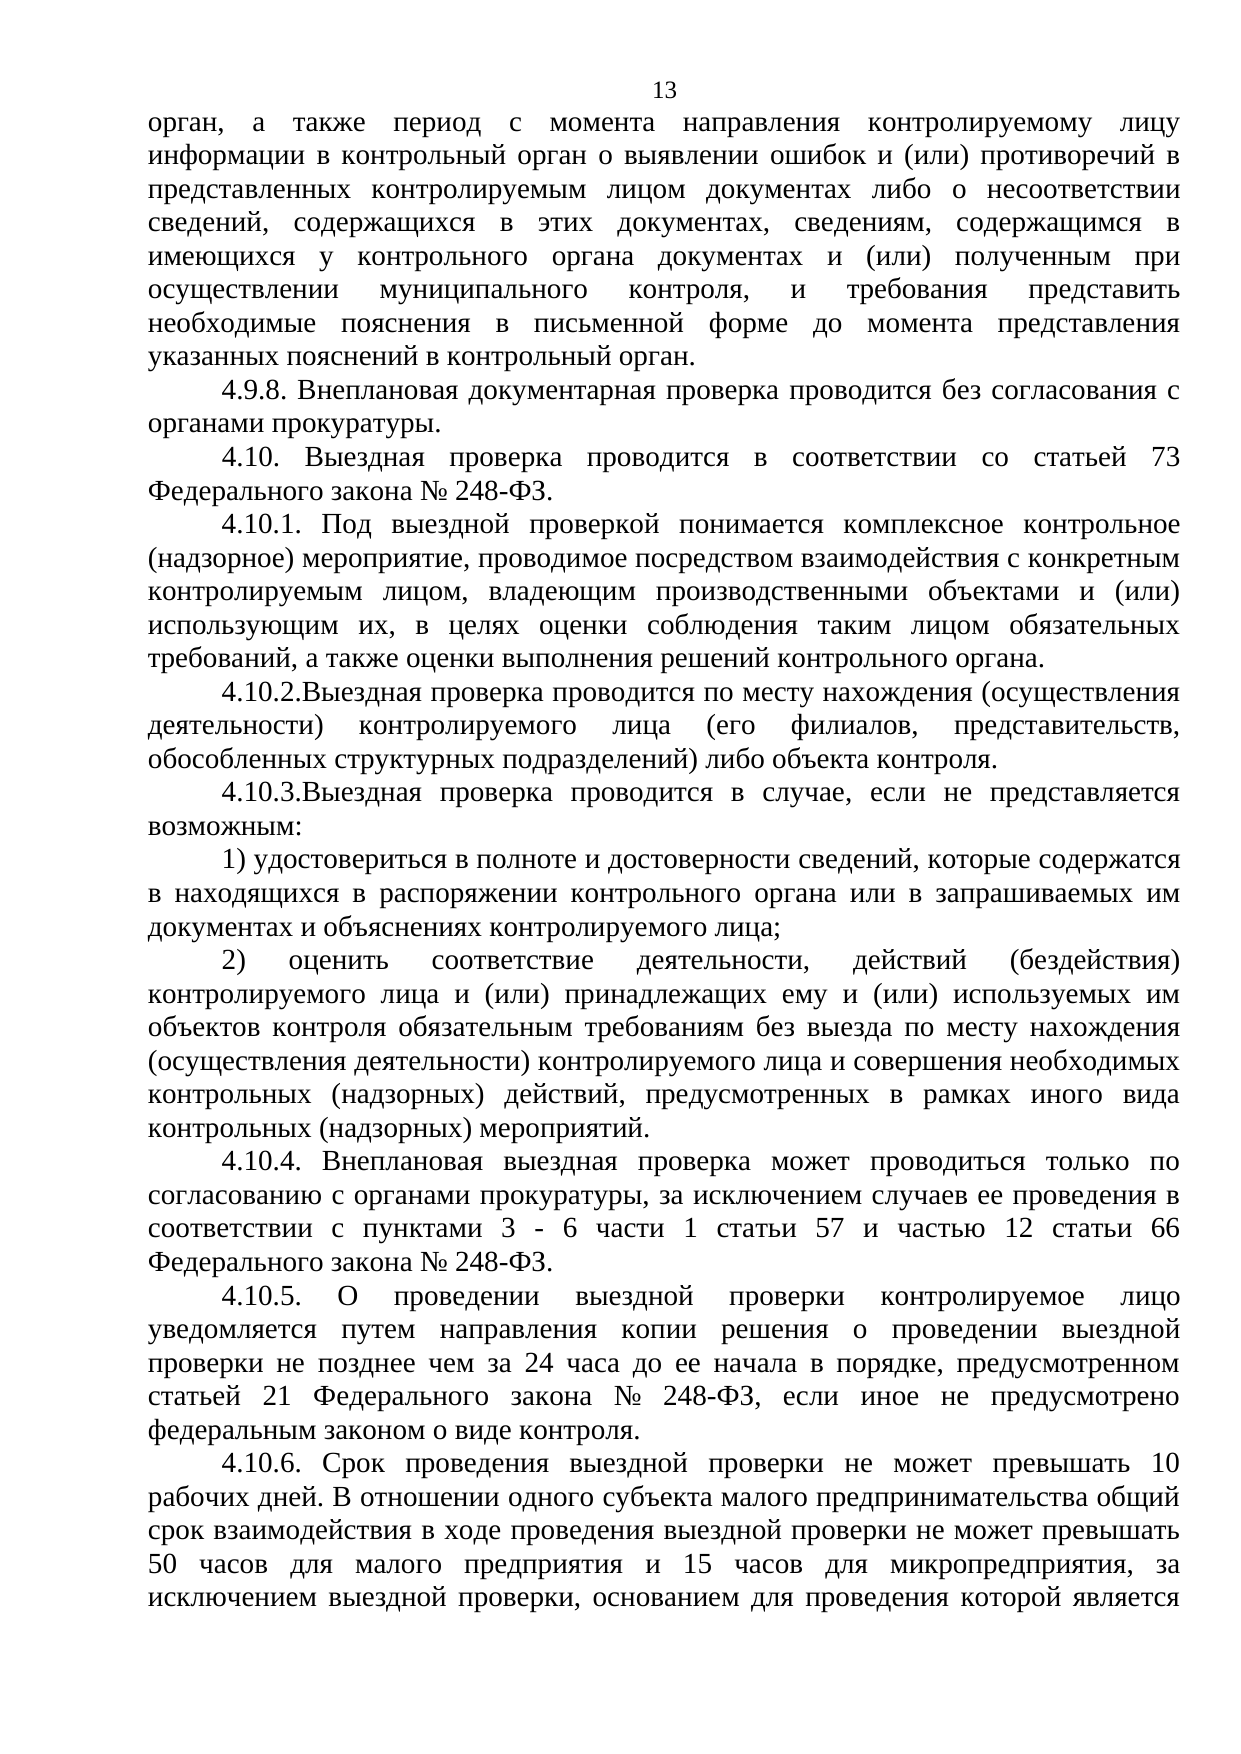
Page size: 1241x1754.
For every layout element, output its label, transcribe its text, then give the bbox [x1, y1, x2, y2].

subtitle 4.10. Выездная проверка проводится в соответствии со статьей 73 Федерального закона № 248-ФЗ. [148, 439, 1181, 506]
text 4.10.3.Выездная проверка проводится в случае, если не представляется возможным: [148, 774, 1181, 842]
text 4.10.2.Выездная проверка проводится по месту нахождения (осуществления деятельности) контролируемого лица (его филиалов, представительств, обособленных структурных подразделений) либо объекта контроля. [148, 674, 1181, 774]
text 2) оценить соответствие деятельности, действий (бездействия) контролируемого лица и (или) принадлежащих ему и (или) используемых им объектов контроля обязательным требованиям без выезда по месту нахождения (осуществления деятельности) контролируемого лица и совершения необходимых контрольных (надзорных) действий, предусмотренных в рамках иного вида контрольных (надзорных) мероприятий. [148, 942, 1181, 1143]
text 1) удостовериться в полноте и достоверности сведений, которые содержатся в находящихся в распоряжении контрольного органа или в запрашиваемых им документах и объяснениях контролируемого лица; [148, 842, 1181, 942]
text 4.10.4. Внеплановая выездная проверка может проводиться только по согласованию с органами прокуратуры, за исключением случаев ее проведения в соответствии с пунктами 3 - 6 части 1 статьи 57 и частью 12 статьи 66 Федерального закона № 248-ФЗ. [148, 1143, 1181, 1278]
text 4.10.1. Под выездной проверкой понимается комплексное контрольное (надзорное) мероприятие, проводимое посредством взаимодействия с конкретным контролируемым лицом, владеющим производственными объектами и (или) использующим их, в целях оценки соблюдения таким лицом обязательных требований, а также оценки выполнения решений контрольного органа. [148, 506, 1181, 674]
text 4.10.6. Срок проведения выездной проверки не может превышать 10 рабочих дней. В отношении одного субъекта малого предпринимательства общий срок взаимодействия в ходе проведения выездной проверки не может превышать 50 часов для малого предприятия и 15 часов для микропредприятия, за исключением выездной проверки, основанием для проведения которой является [148, 1445, 1181, 1613]
text 4.9.8. Внеплановая документарная проверка проводится без согласования с органами прокуратуры. [148, 372, 1181, 439]
text орган, а также период с момента направления контролируемому лицу информации в контрольный орган о выявлении ошибок и (или) противоречий в представленных контролируемым лицом документах либо о несоответствии сведений, содержащихся в этих документах, сведениям, содержащимся в имеющихся у контрольного органа документах и (или) полученным при осуществлении муниципального контроля, и требования представить необходимые пояснения в письменной форме до момента представления указанных пояснений в контрольный орган. [148, 104, 1181, 372]
text 4.10.5. О проведении выездной проверки контролируемое лицо уведомляется путем направления копии решения о проведении выездной проверки не позднее чем за 24 часа до ее начала в порядке, предусмотренном статьей 21 Федерального закона № 248-ФЗ, если иное не предусмотрено федеральным законом о виде контроля. [148, 1278, 1181, 1445]
